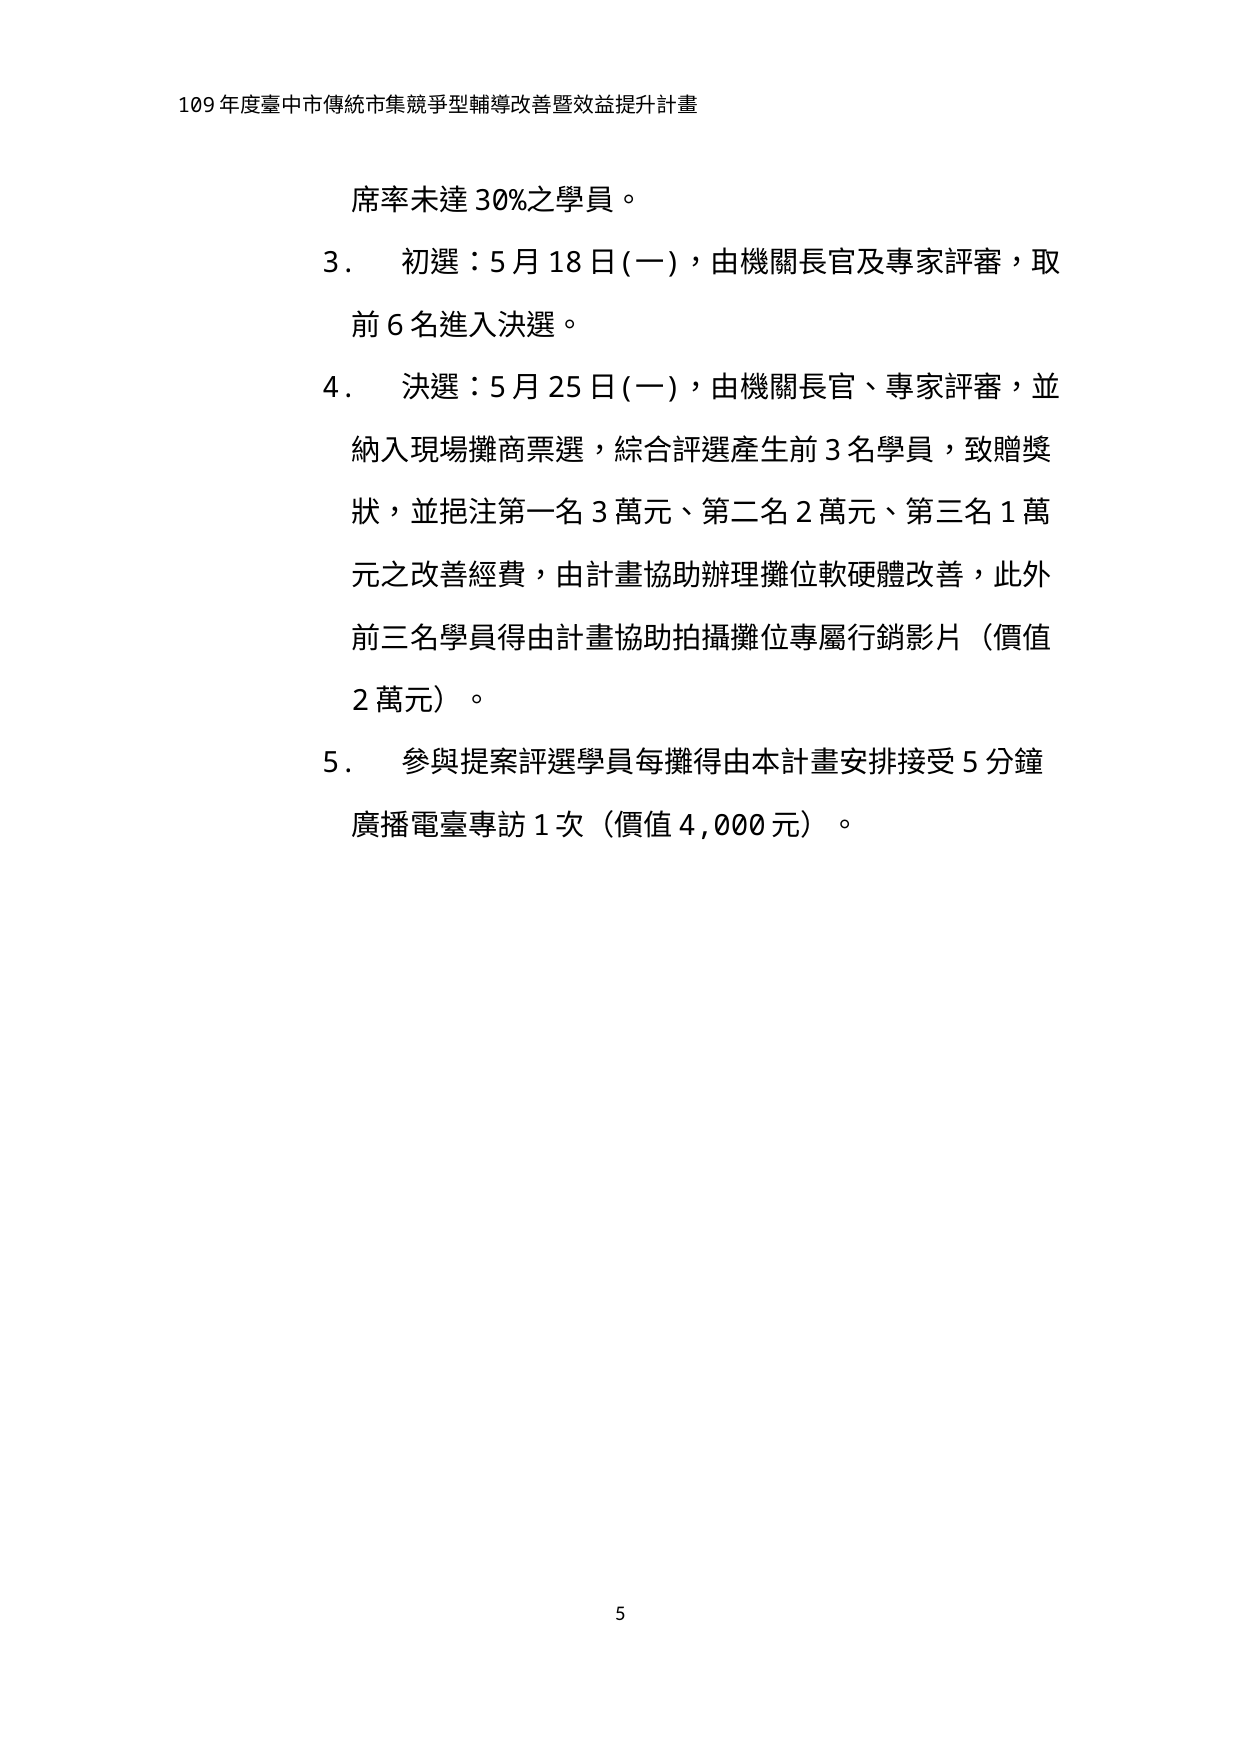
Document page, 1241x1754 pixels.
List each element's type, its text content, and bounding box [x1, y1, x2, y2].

list 決選：5月25日(一)，由機關長官、專家評審，並納入現場攤商票選，綜合評選產生前3名學員，致贈獎狀，並挹注第一名3萬元、第二名2萬元、第三名1萬元之改善經費，由計畫協助辦理攤位軟硬體改善，此外前三名學員得由計畫協助拍攝攤位專屬行銷影片（價值2萬元）。 [322, 344, 1063, 719]
list 席率未達30%之學員。 [322, 156, 1063, 219]
list 參與提案評選學員每攤得由本計畫安排接受5分鐘廣播電臺專訪1次（價值4,000元）。 [322, 719, 1063, 844]
list 初選：5月18日(一)，由機關長官及專家評審，取前6名進入決選。 [322, 219, 1063, 344]
